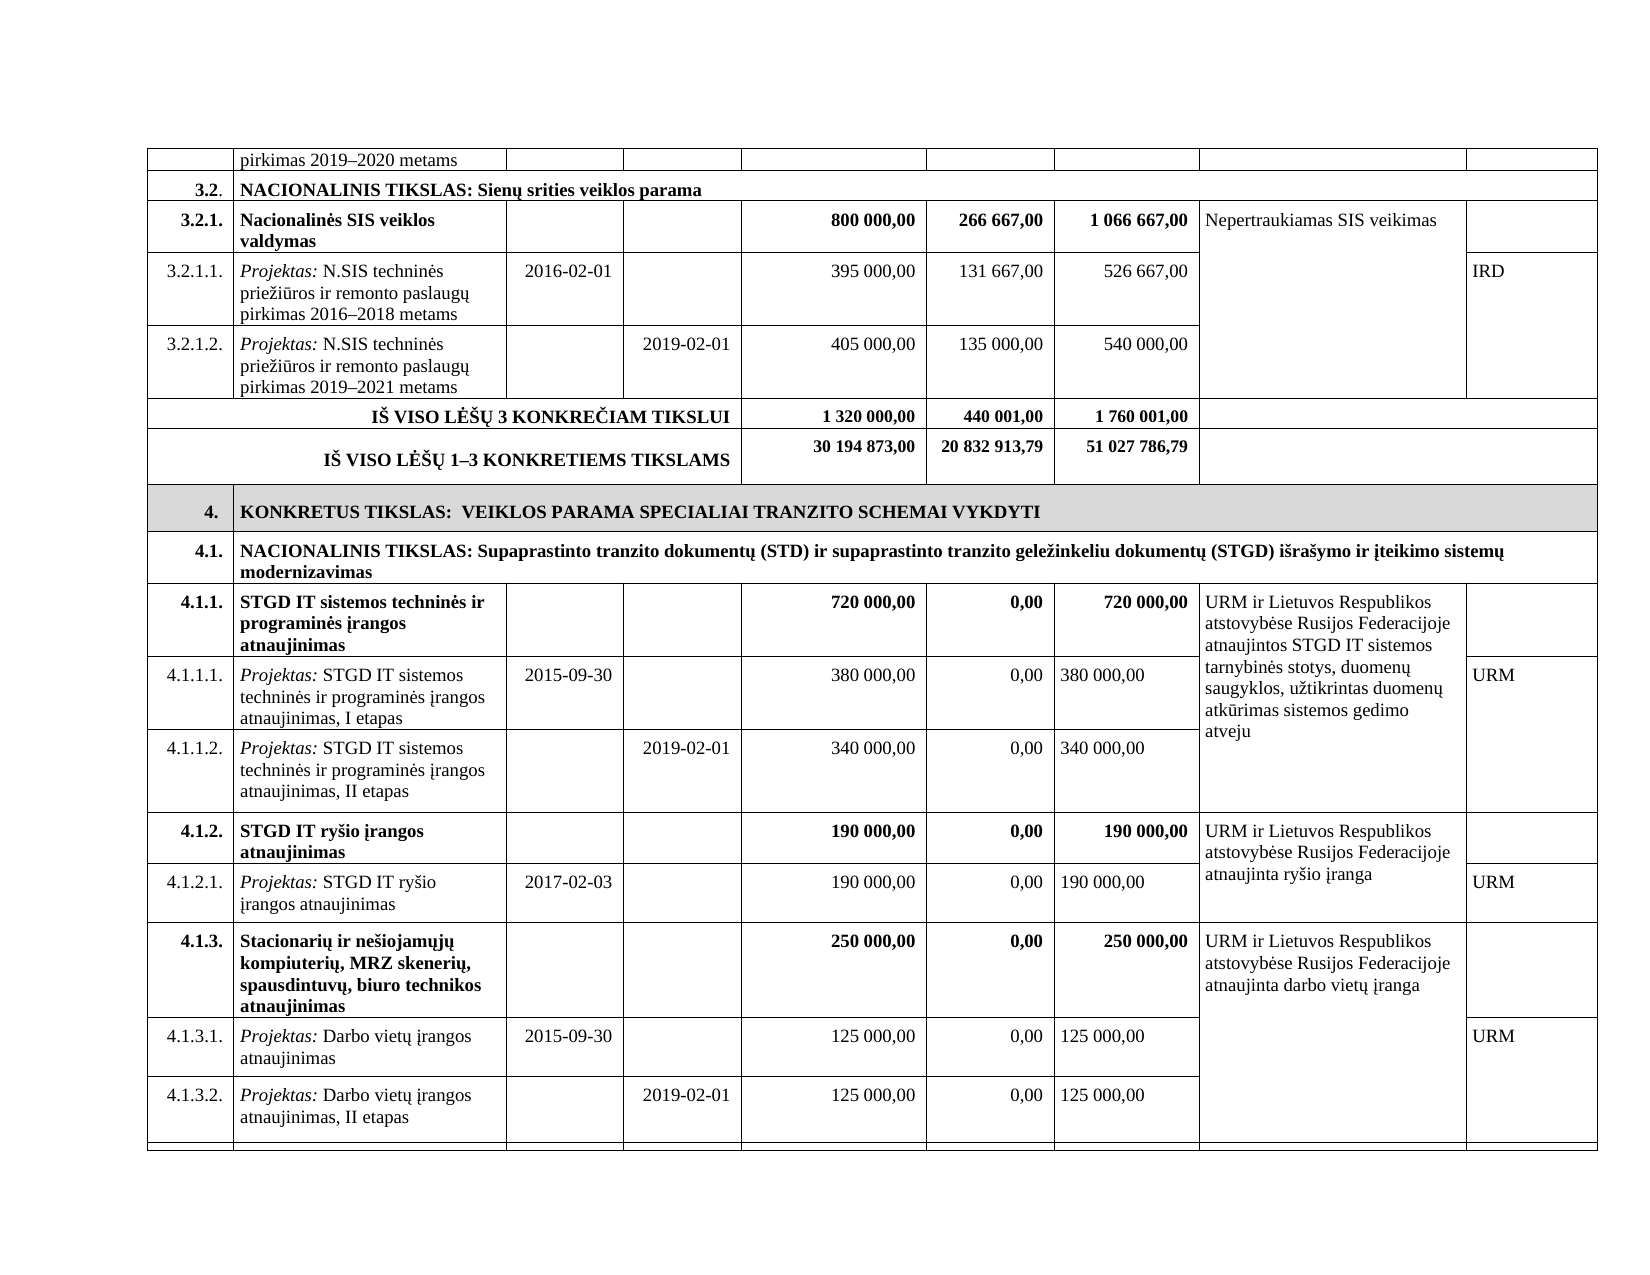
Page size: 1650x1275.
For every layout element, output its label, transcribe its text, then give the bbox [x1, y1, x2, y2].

table_cell 2016-02-01 [507, 253, 623, 325]
table_cell 250 000,00 [1055, 923, 1199, 1017]
table_cell [624, 923, 741, 1017]
table_cell [927, 1143, 1054, 1150]
table_cell URM ir Lietuvos Respublikos atstovybėse Rusijos Federacijoje atnaujinta ryšio įranga [1200, 813, 1466, 922]
table_cell 125 000,00 [742, 1018, 926, 1076]
table_cell [507, 1143, 623, 1150]
table_cell 4. [148, 485, 233, 531]
table_cell Projektas: N.SIS techninės priežiūros ir remonto paslaugų pirkimas 2019–2021 metams [234, 326, 506, 398]
table_cell 800 000,00 [742, 201, 926, 252]
table_cell NACIONALINIS TIKSLAS: Sienų srities veiklos parama [234, 171, 1597, 200]
table_cell [624, 1143, 741, 1150]
table_cell [1467, 1143, 1597, 1150]
table_cell [507, 584, 623, 656]
table_cell 340 000,00 [1055, 730, 1199, 812]
table_cell [1467, 149, 1597, 170]
table_cell 340 000,00 [742, 730, 926, 812]
table_cell 125 000,00 [1055, 1077, 1199, 1142]
table_cell Projektas: STGD IT ryšio įrangos atnaujinimas [234, 864, 506, 922]
table_cell URM [1467, 1018, 1597, 1142]
table_cell 131 667,00 [927, 253, 1054, 325]
table_cell [624, 149, 741, 170]
table_cell [507, 1077, 623, 1142]
table_cell 190 000,00 [1055, 813, 1199, 863]
table_cell 440 001,00 [927, 399, 1054, 428]
table_cell 395 000,00 [742, 253, 926, 325]
table_cell [624, 813, 741, 863]
table_cell IŠ VISO LĖŠŲ 3 KONKREČIAM TIKSLUI [148, 399, 741, 428]
table_cell 540 000,00 [1055, 326, 1199, 398]
table_cell [1200, 252, 1466, 325]
table_cell 2019-02-01 [624, 1077, 741, 1142]
table_cell 2019-02-01 [624, 730, 741, 812]
table_cell [507, 149, 623, 170]
table_cell 190 000,00 [742, 813, 926, 863]
table_cell 0,00 [927, 923, 1054, 1017]
table_cell pirkimas 2019–2020 metams [234, 149, 506, 170]
table_cell Projektas: STGD IT sistemos techninės ir programinės įrangos atnaujinimas, II etapas [234, 730, 506, 812]
table_cell [1055, 1143, 1199, 1150]
table_cell URM ir Lietuvos Respublikos atstovybėse Rusijos Federacijoje atnaujintos STGD IT sistemos tarnybinės stotys, duomenų saugyklos, užtikrintas duomenų atkūrimas sistemos gedimo atveju [1200, 584, 1466, 812]
table_cell 4.1.1.1. [148, 657, 233, 729]
table_cell Projektas: Darbo vietų įrangos atnaujinimas, II etapas [234, 1077, 506, 1142]
table_cell [927, 149, 1054, 170]
table_cell 190 000,00 [1055, 864, 1199, 922]
table_cell [507, 813, 623, 863]
table_cell Projektas: Darbo vietų įrangos atnaujinimas [234, 1018, 506, 1076]
table_cell [1467, 923, 1597, 1017]
table_cell [624, 1018, 741, 1076]
table_cell [507, 201, 623, 252]
table_cell 1 066 667,00 [1055, 201, 1199, 252]
table_cell 2017-02-03 [507, 864, 623, 922]
table_cell 125 000,00 [1055, 1018, 1199, 1076]
table_cell 266 667,00 [927, 201, 1054, 252]
table_cell [1200, 325, 1466, 398]
table_cell Projektas: N.SIS techninės priežiūros ir remonto paslaugų pirkimas 2016–2018 metams [234, 253, 506, 325]
table_cell 720 000,00 [742, 584, 926, 656]
table_cell 0,00 [927, 730, 1054, 812]
table_cell 380 000,00 [1055, 657, 1199, 729]
table_cell 3.2.1. [148, 201, 233, 252]
table_cell 2015-09-30 [507, 657, 623, 729]
table_cell 380 000,00 [742, 657, 926, 729]
table_cell IŠ VISO LĖŠŲ 1–3 KONKRETIEMS TIKSLAMS [148, 429, 741, 484]
table_cell STGD IT ryšio įrangos atnaujinimas [234, 813, 506, 863]
table_cell 51 027 786,79 [1055, 429, 1199, 484]
table_cell 4.1.3.2. [148, 1077, 233, 1142]
table_cell 0,00 [927, 1077, 1054, 1142]
table_cell 30 194 873,00 [742, 429, 926, 484]
table_cell IRD [1467, 253, 1597, 398]
table_cell Stacionarių ir nešiojamųjų kompiuterių, MRZ skenerių, spausdintuvų, biuro technikos atnaujinimas [234, 923, 506, 1017]
table_cell NACIONALINIS TIKSLAS: Supaprastinto tranzito dokumentų (STD) ir supaprastinto tranzito geležinkeliu dokumentų (STGD) išrašymo ir įteikimo sistemų modernizavimas [234, 532, 1597, 583]
table_cell 1 320 000,00 [742, 399, 926, 428]
table_cell 4.1.2.1. [148, 864, 233, 922]
table_cell 3.2. [148, 171, 233, 200]
table_cell 0,00 [927, 1018, 1054, 1076]
table_cell 0,00 [927, 864, 1054, 922]
table_cell 4.1.2. [148, 813, 233, 863]
table_cell [742, 1143, 926, 1150]
table_cell [1467, 584, 1597, 656]
table_cell [624, 864, 741, 922]
table_cell 0,00 [927, 584, 1054, 656]
table_cell 526 667,00 [1055, 253, 1199, 325]
table_cell [624, 201, 741, 252]
table_cell 720 000,00 [1055, 584, 1199, 656]
table_cell URM [1467, 657, 1597, 812]
table_cell [148, 1143, 233, 1150]
table_cell [507, 923, 623, 1017]
table_cell 250 000,00 [742, 923, 926, 1017]
table_cell 0,00 [927, 813, 1054, 863]
table_cell [1467, 201, 1597, 252]
table_cell 2019-02-01 [624, 326, 741, 398]
table_cell 0,00 [927, 657, 1054, 729]
table_cell [1200, 399, 1597, 428]
table_cell 3.2.1.2. [148, 326, 233, 398]
table_cell URM [1467, 864, 1597, 922]
table_cell Nepertraukiamas SIS veikimas [1200, 201, 1466, 252]
table_cell 405 000,00 [742, 326, 926, 398]
table_cell 3.2.1.1. [148, 253, 233, 325]
table_cell 4.1. [148, 532, 233, 583]
table_cell 135 000,00 [927, 326, 1054, 398]
table_cell 4.1.3. [148, 923, 233, 1017]
table_cell STGD IT sistemos techninės ir programinės įrangos atnaujinimas [234, 584, 506, 656]
table_cell 190 000,00 [742, 864, 926, 922]
table_cell [148, 149, 233, 170]
table_cell 4.1.1. [148, 584, 233, 656]
table_cell URM ir Lietuvos Respublikos atstovybėse Rusijos Federacijoje atnaujinta darbo vietų įranga [1200, 923, 1466, 1142]
table_cell [1200, 429, 1597, 484]
table_cell [1055, 149, 1199, 170]
table_cell [624, 584, 741, 656]
table_cell 4.1.3.1. [148, 1018, 233, 1076]
table_cell [507, 326, 623, 398]
table_cell 1 760 001,00 [1055, 399, 1199, 428]
table_cell 20 832 913,79 [927, 429, 1054, 484]
table_cell 4.1.1.2. [148, 730, 233, 812]
table_cell [1200, 149, 1466, 170]
table_cell [624, 657, 741, 729]
table_cell [1467, 813, 1597, 863]
table_cell 2015-09-30 [507, 1018, 623, 1076]
table_cell [624, 253, 741, 325]
table_cell Nacionalinės SIS veiklos valdymas [234, 201, 506, 252]
table_cell KONKRETUS TIKSLAS: VEIKLOS PARAMA SPECIALIAI TRANZITO SCHEMAI VYKDYTI [234, 485, 1597, 531]
table_cell [742, 149, 926, 170]
table_cell 125 000,00 [742, 1077, 926, 1142]
table_cell [507, 730, 623, 812]
table_cell Projektas: STGD IT sistemos techninės ir programinės įrangos atnaujinimas, I etapas [234, 657, 506, 729]
